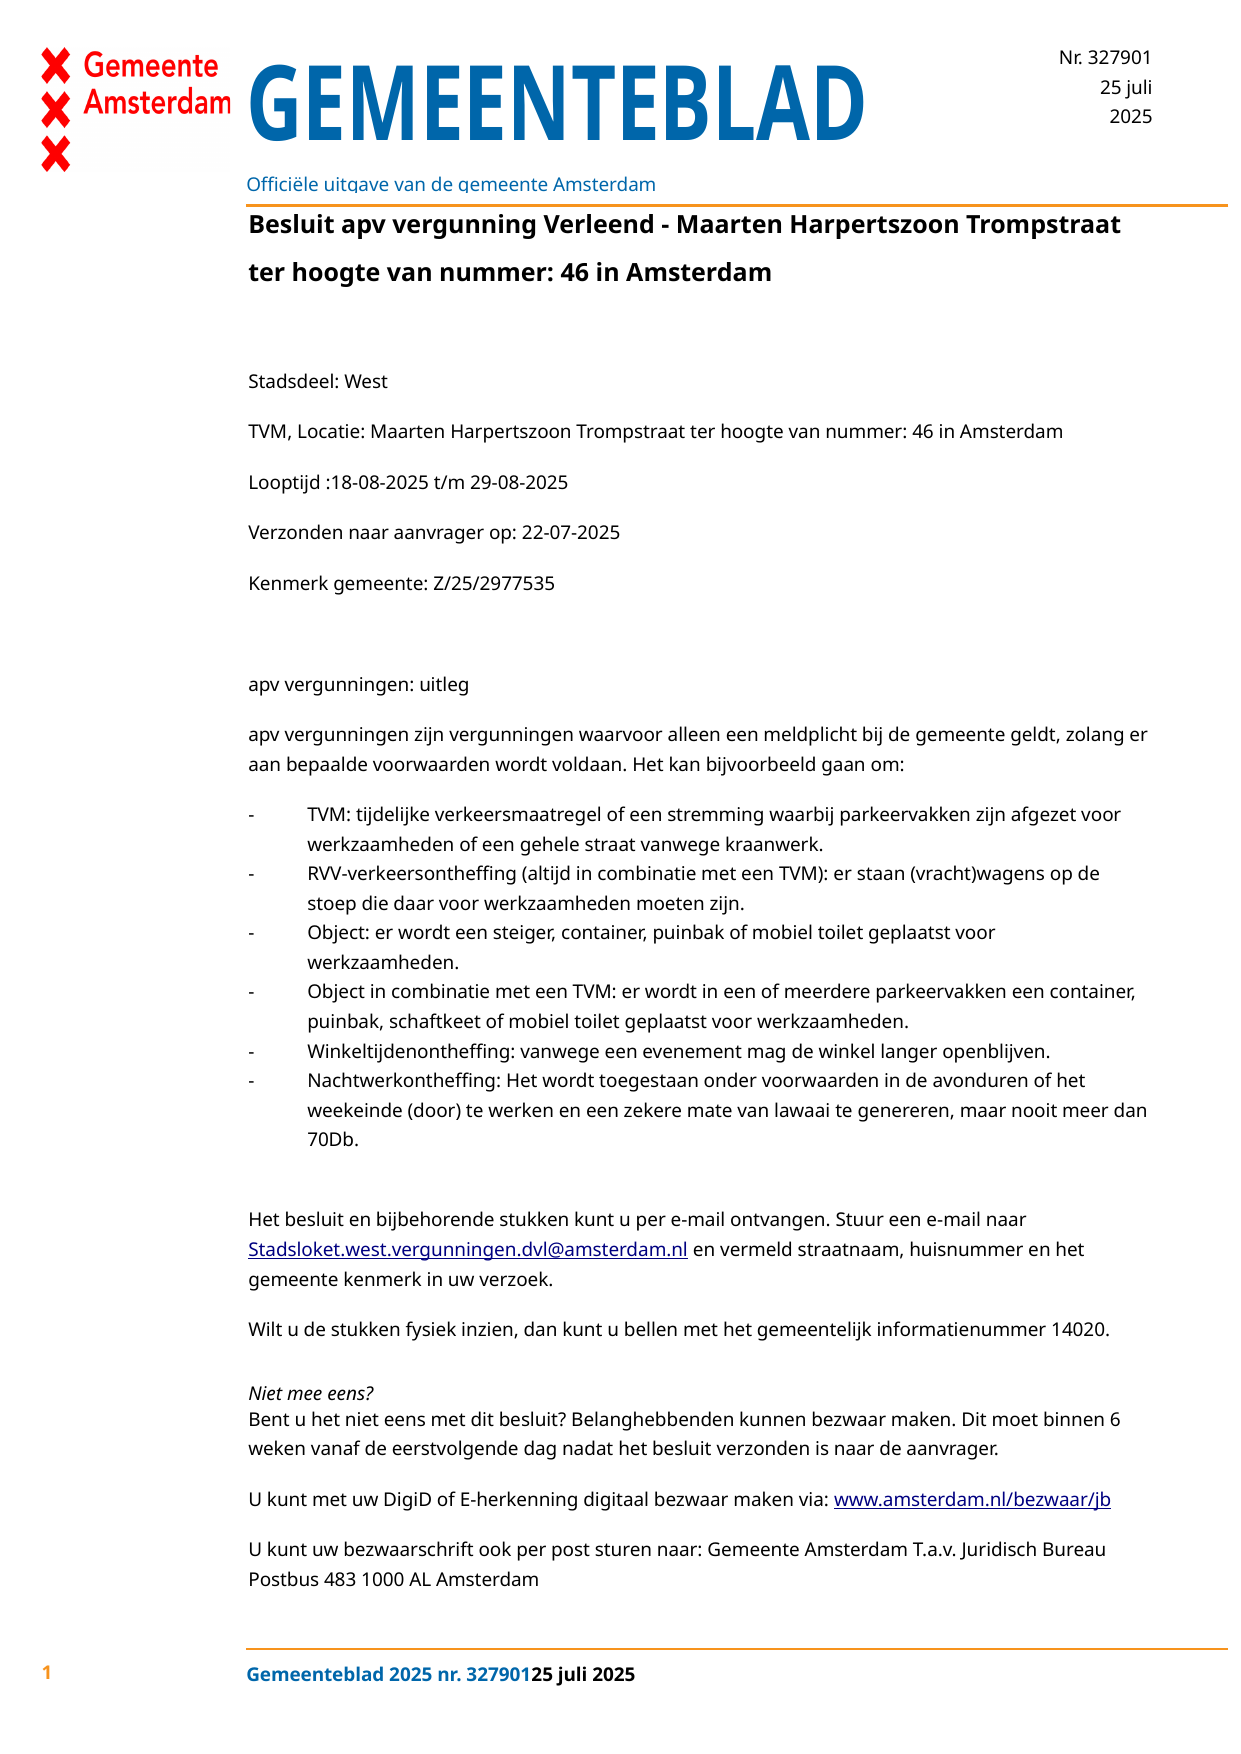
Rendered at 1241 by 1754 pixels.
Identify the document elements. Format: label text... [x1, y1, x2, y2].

text U kunt uw bezwaarschrift ook per post sturen naar: Gemeente Amsterdam T.a.v. Juridisch Bureau Postbus 483 1000 AL Amsterdam [248, 1536, 1152, 1592]
text Besluit apv vergunning Verleend - Maarten Harpertszoon Trompstraat ter hoogte van nummer: 46 in Amsterdam [248, 207, 1152, 288]
text Wilt u de stukken fysiek inzien, dan kunt u bellen met het gemeentelijk informatienummer 14020. [248, 1316, 1152, 1342]
text U kunt met uw DigiD of E-herkenning digitaal bezwaar maken via: www.amsterdam.nl/bezwaar/jb [248, 1486, 1152, 1512]
text Looptijd :18-08-2025 t/m 29-08-2025 [248, 469, 1152, 495]
text apv vergunningen: uitleg [248, 671, 1152, 697]
list Object in combinatie met een TVM: er wordt in een of meerdere parkeervakken een container, puinbak, schaftkeet of mobiel toilet geplaatst voor werkzaamheden. [248, 979, 1152, 1034]
text Verzonden naar aanvrager op: 22-07-2025 [248, 519, 1152, 545]
list Winkeltijdenontheffing: vanwege een evenement mag de winkel langer openblijven. [248, 1038, 1152, 1064]
list RVV-verkeersontheffing (altijd in combinatie met een TVM): er staan (vracht)wagens op de stoep die daar voor werkzaamheden moeten zijn. [248, 860, 1152, 916]
text Niet mee eens? [248, 1380, 1152, 1406]
text TVM, Locatie: Maarten Harpertszoon Trompstraat ter hoogte van nummer: 46 in Amsterdam [248, 419, 1152, 444]
text Kenmerk gemeente: Z/25/2977535 [248, 570, 1152, 596]
text Het besluit en bijbehorende stukken kunt u per e-mail ontvangen. Stuur een e-mail naar Stadsloket.west.vergunningen.dvl@amsterdam.nl en vermeld straatnaam, huisnummer en het gemeente kenmerk in uw verzoek. [248, 1207, 1152, 1292]
list TVM: tijdelijke verkeersmaatregel of een stremming waarbij parkeervakken zijn afgezet voor werkzaamheden of een gehele straat vanwege kraanwerk. [248, 801, 1152, 857]
picture [41, 47, 231, 172]
list Nachtwerkontheffing: Het wordt toegestaan onder voorwaarden in de avonduren of het weekeinde (door) te werken en een zekere mate van lawaai te genereren, maar nooit meer dan 70Db. [248, 1067, 1152, 1152]
text Bent u het niet eens met dit besluit? Belanghebbenden kunnen bezwaar maken. Dit moet binnen 6 weken vanaf de eerstvolgende dag nadat het besluit verzonden is naar de aanvrager. [248, 1406, 1152, 1461]
list Object: er wordt een steiger, container, puinbak of mobiel toilet geplaatst voor werkzaamheden. [248, 919, 1152, 975]
text apv vergunningen zijn vergunningen waarvoor alleen een meldplicht bij de gemeente geldt, zolang er aan bepaalde voorwaarden wordt voldaan. Het kan bijvoorbeeld gaan om: [248, 721, 1152, 777]
text Stadsdeel: West [248, 368, 1152, 394]
